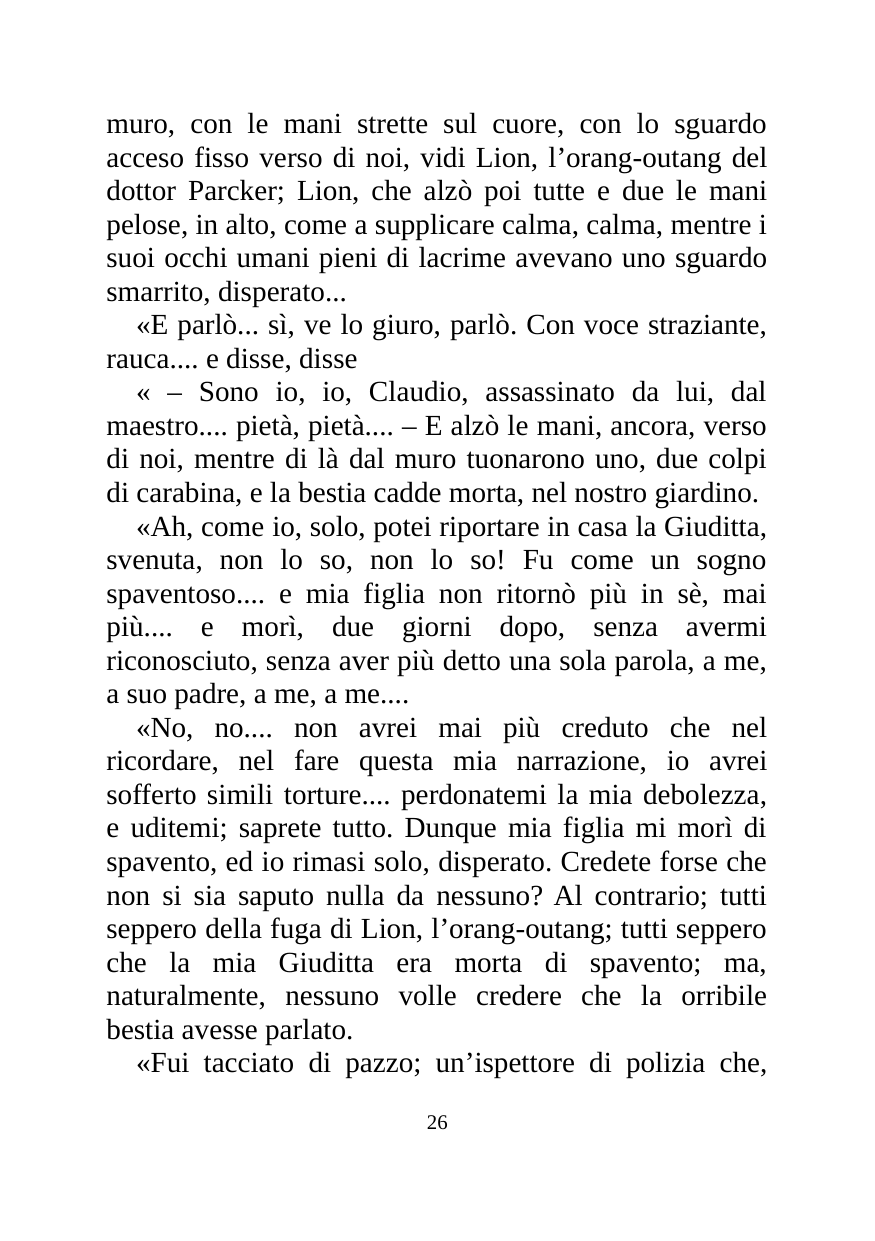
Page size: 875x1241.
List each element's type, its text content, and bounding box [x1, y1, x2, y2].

text « – Sono io, io, Claudio, assassinato da lui, dal maestro.... pietà, pietà.... – E alzò le mani, ancora, verso di noi, mentre di là dal muro tuonarono uno, due colpi di carabina, e la bestia cadde morta, nel nostro giardino. [106, 374, 768, 509]
text muro, con le mani strette sul cuore, con lo sguardo acceso fisso verso di noi, vidi Lion, l’orang-outang del dottor Parcker; Lion, che alzò poi tutte e due le mani pelose, in alto, come a supplicare calma, calma, mentre i suoi occhi umani pieni di lacrime avevano uno sguardo smarrito, disperato... [106, 106, 768, 307]
text «E parlò... sì, ve lo giuro, parlò. Con voce straziante, rauca.... e disse, disse [106, 307, 768, 374]
text «Ah, come io, solo, potei riportare in casa la Giuditta, svenuta, non lo so, non lo so! Fu come un sogno spaventoso.... e mia figlia non ritornò più in sè, mai più.... e morì, due giorni dopo, senza avermi riconosciuto, senza aver più detto una sola parola, a me, a suo padre, a me, a me.... [106, 509, 768, 710]
text «Fui tacciato di pazzo; un’ispettore di polizia che, [106, 1045, 768, 1079]
text «No, no.... non avrei mai più creduto che nel ricordare, nel fare questa mia narrazione, io avrei sofferto simili torture.... perdonatemi la mia debolezza, e uditemi; saprete tutto. Dunque mia figlia mi morì di spavento, ed io rimasi solo, disperato. Credete forse che non si sia saputo nulla da nessuno? Al contrario; tutti seppero della fuga di Lion, l’orang-outang; tutti seppero che la mia Giuditta era morta di spavento; ma, naturalmente, nessuno volle credere che la orribile bestia avesse parlato. [106, 710, 768, 1045]
